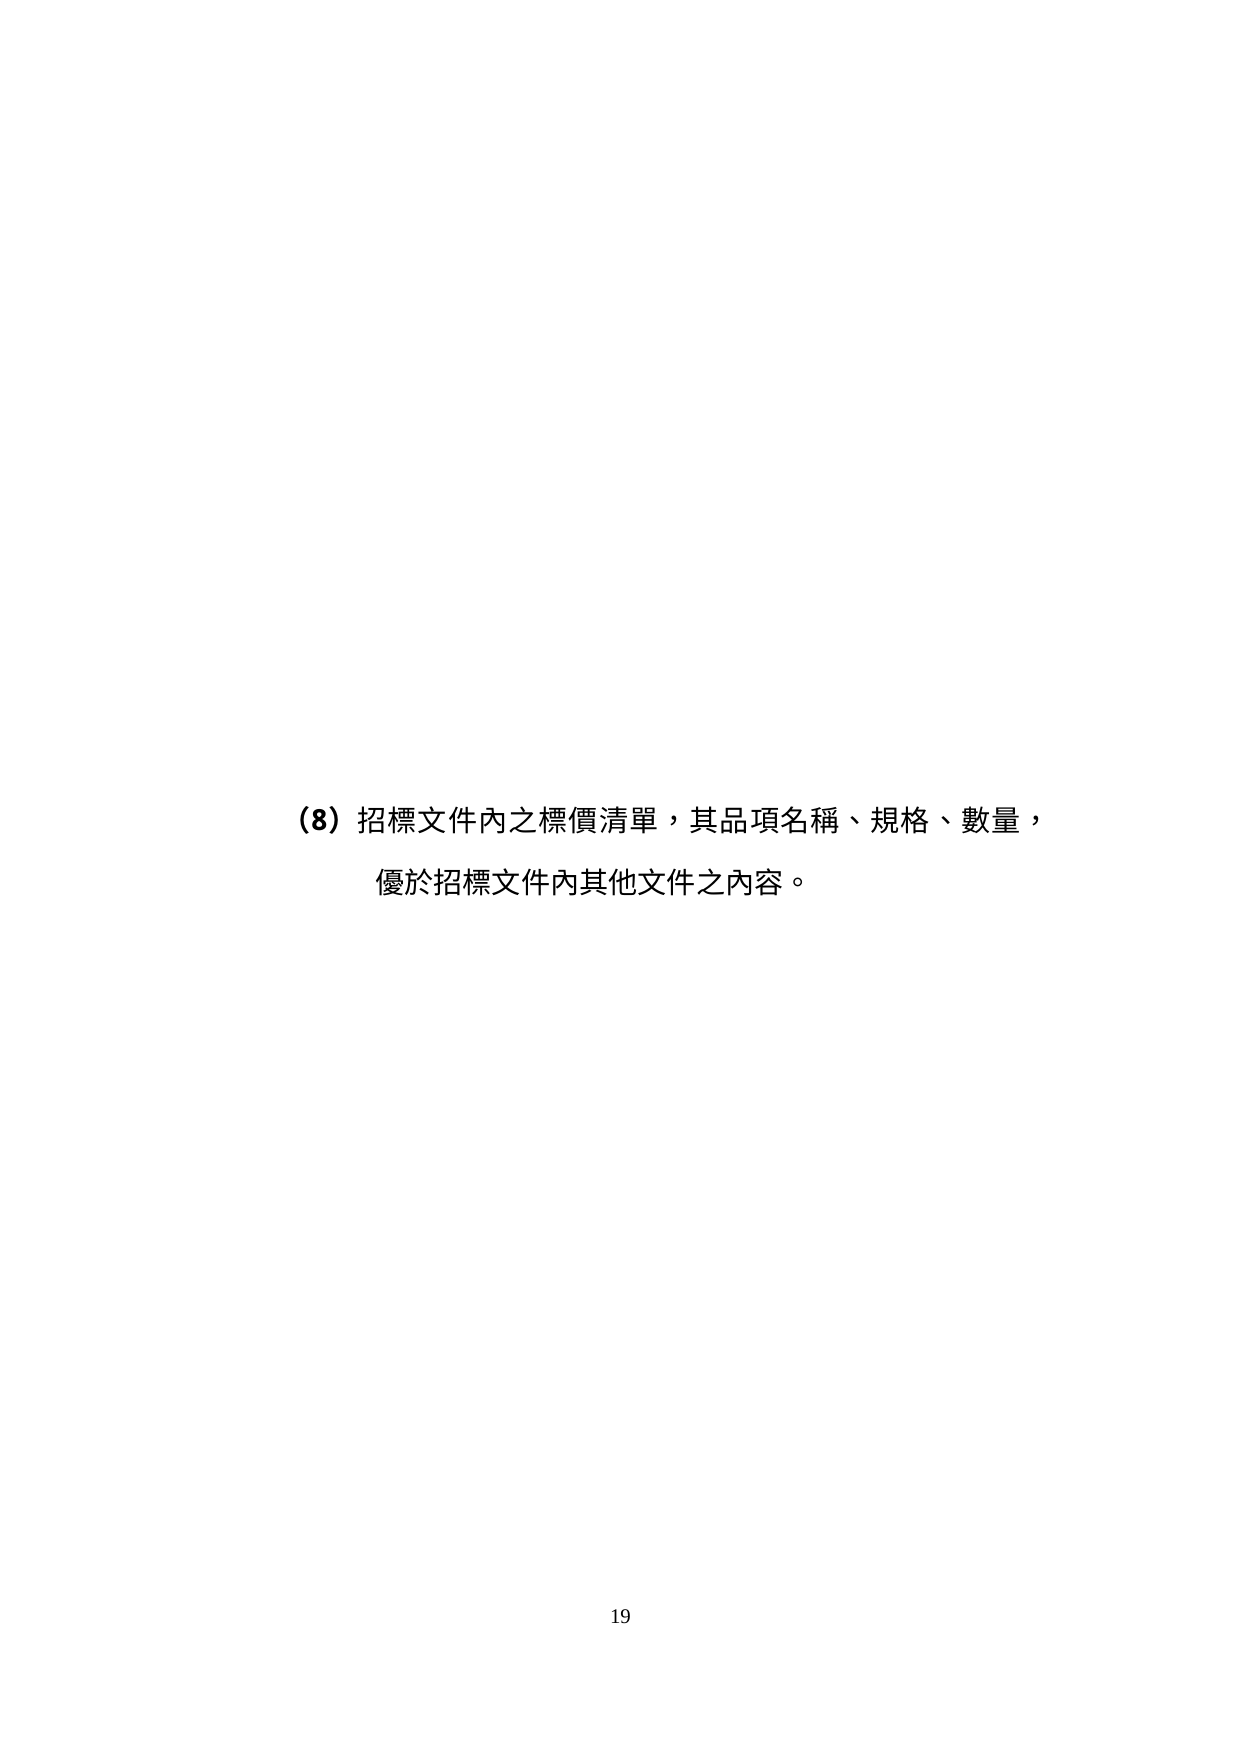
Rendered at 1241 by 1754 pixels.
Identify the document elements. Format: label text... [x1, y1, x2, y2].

list 招標文件內之標價清單，其品項名稱、規格、數量，優於招標文件內其他文件之內容。 [281, 777, 1053, 902]
